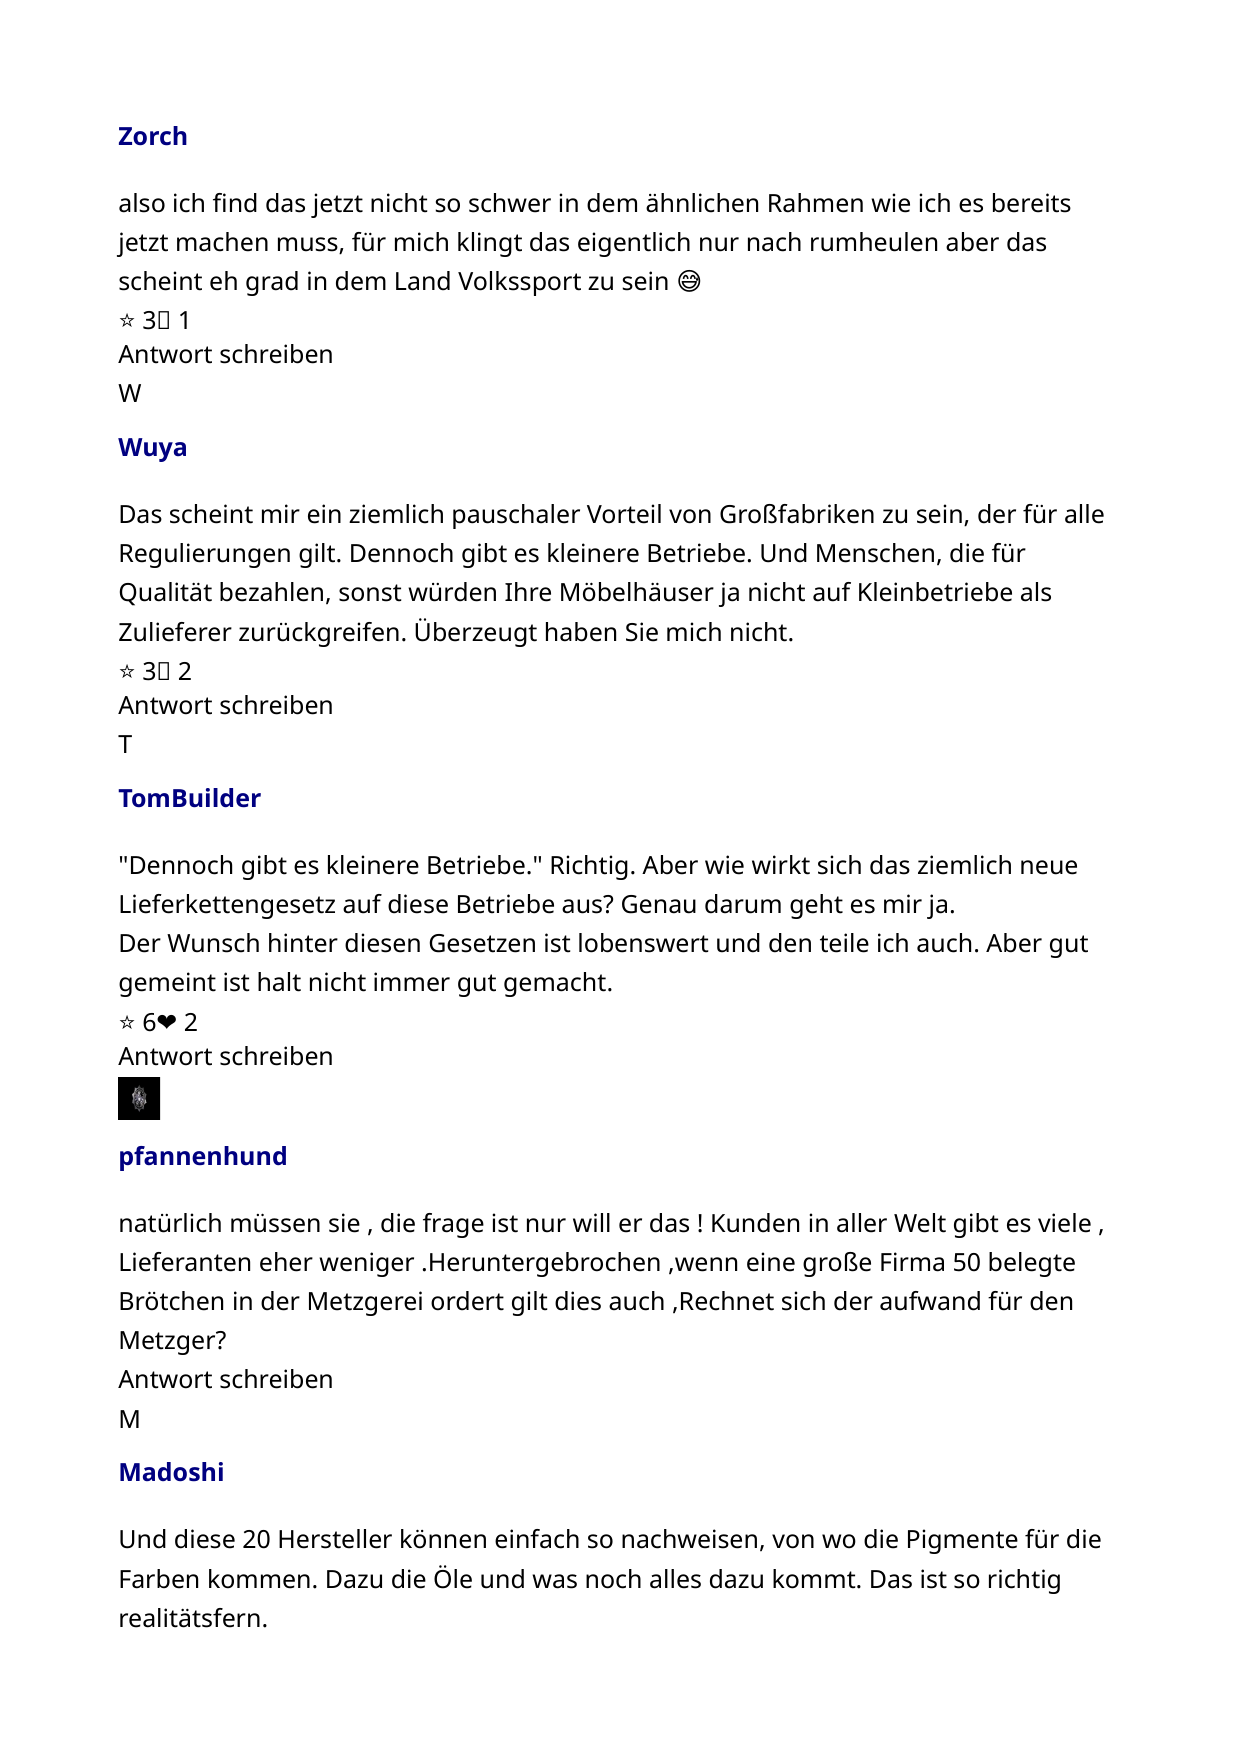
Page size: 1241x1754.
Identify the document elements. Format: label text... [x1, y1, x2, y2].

text M [118, 1401, 1122, 1435]
text Antwort schreiben [118, 687, 1122, 722]
picture [118, 1077, 161, 1120]
text ⭐️ 3🤨 1 [118, 303, 1122, 337]
subtitle Madoshi [118, 1455, 1122, 1489]
text Antwort schreiben [118, 1362, 1122, 1396]
text Und diese 20 Hersteller können einfach so nachweisen, von wo die Pigmente für die Farben kommen. Dazu die Öle und was noch alles dazu kommt. Das ist so richtig realitätsfern. [118, 1522, 1122, 1634]
text T [118, 727, 1122, 761]
text Antwort schreiben [118, 337, 1122, 371]
text natürlich müssen sie , die frage ist nur will er das ! Kunden in aller Welt gibt es viele , Lieferanten eher weniger .Heruntergebrochen ,wenn eine große Firma 50 belegte Brötchen in der Metzgerei ordert gilt dies auch ,Rechnet sich der aufwand für den Metzger? [118, 1206, 1122, 1357]
text Der Wunsch hinter diesen Gesetzen ist lobenswert und den teile ich auch. Aber gut gemeint ist halt nicht immer gut gemacht. [118, 926, 1122, 999]
text also ich find das jetzt nicht so schwer in dem ähnlichen Rahmen wie ich es bereits jetzt machen muss, für mich klingt das eigentlich nur nach rumheulen aber das scheint eh grad in dem Land Volkssport zu sein 😅 [118, 185, 1122, 298]
text Das scheint mir ein ziemlich pauschaler Vorteil von Großfabriken zu sein, der für alle Regulierungen gilt. Dennoch gibt es kleinere Betriebe. Und Menschen, die für Qualität bezahlen, sonst würden Ihre Möbelhäuser ja nicht auf Kleinbetriebe als Zulieferer zurückgreifen. Überzeugt haben Sie mich nicht. [118, 497, 1122, 648]
subtitle Zorch [118, 118, 1122, 152]
text ⭐️ 3🤨 2 [118, 653, 1122, 687]
text "Dennoch gibt es kleinere Betriebe." Richtig. Aber wie wirkt sich das ziemlich neue Lieferkettengesetz auf diese Betriebe aus? Genau darum geht es mir ja. [118, 847, 1122, 921]
text W [118, 376, 1122, 410]
subtitle pfannenhund [118, 1138, 1122, 1172]
subtitle Wuya [118, 430, 1122, 464]
text ⭐️ 6❤️ 2 [118, 1004, 1122, 1038]
text Antwort schreiben [118, 1038, 1122, 1072]
subtitle TomBuilder [118, 780, 1122, 814]
